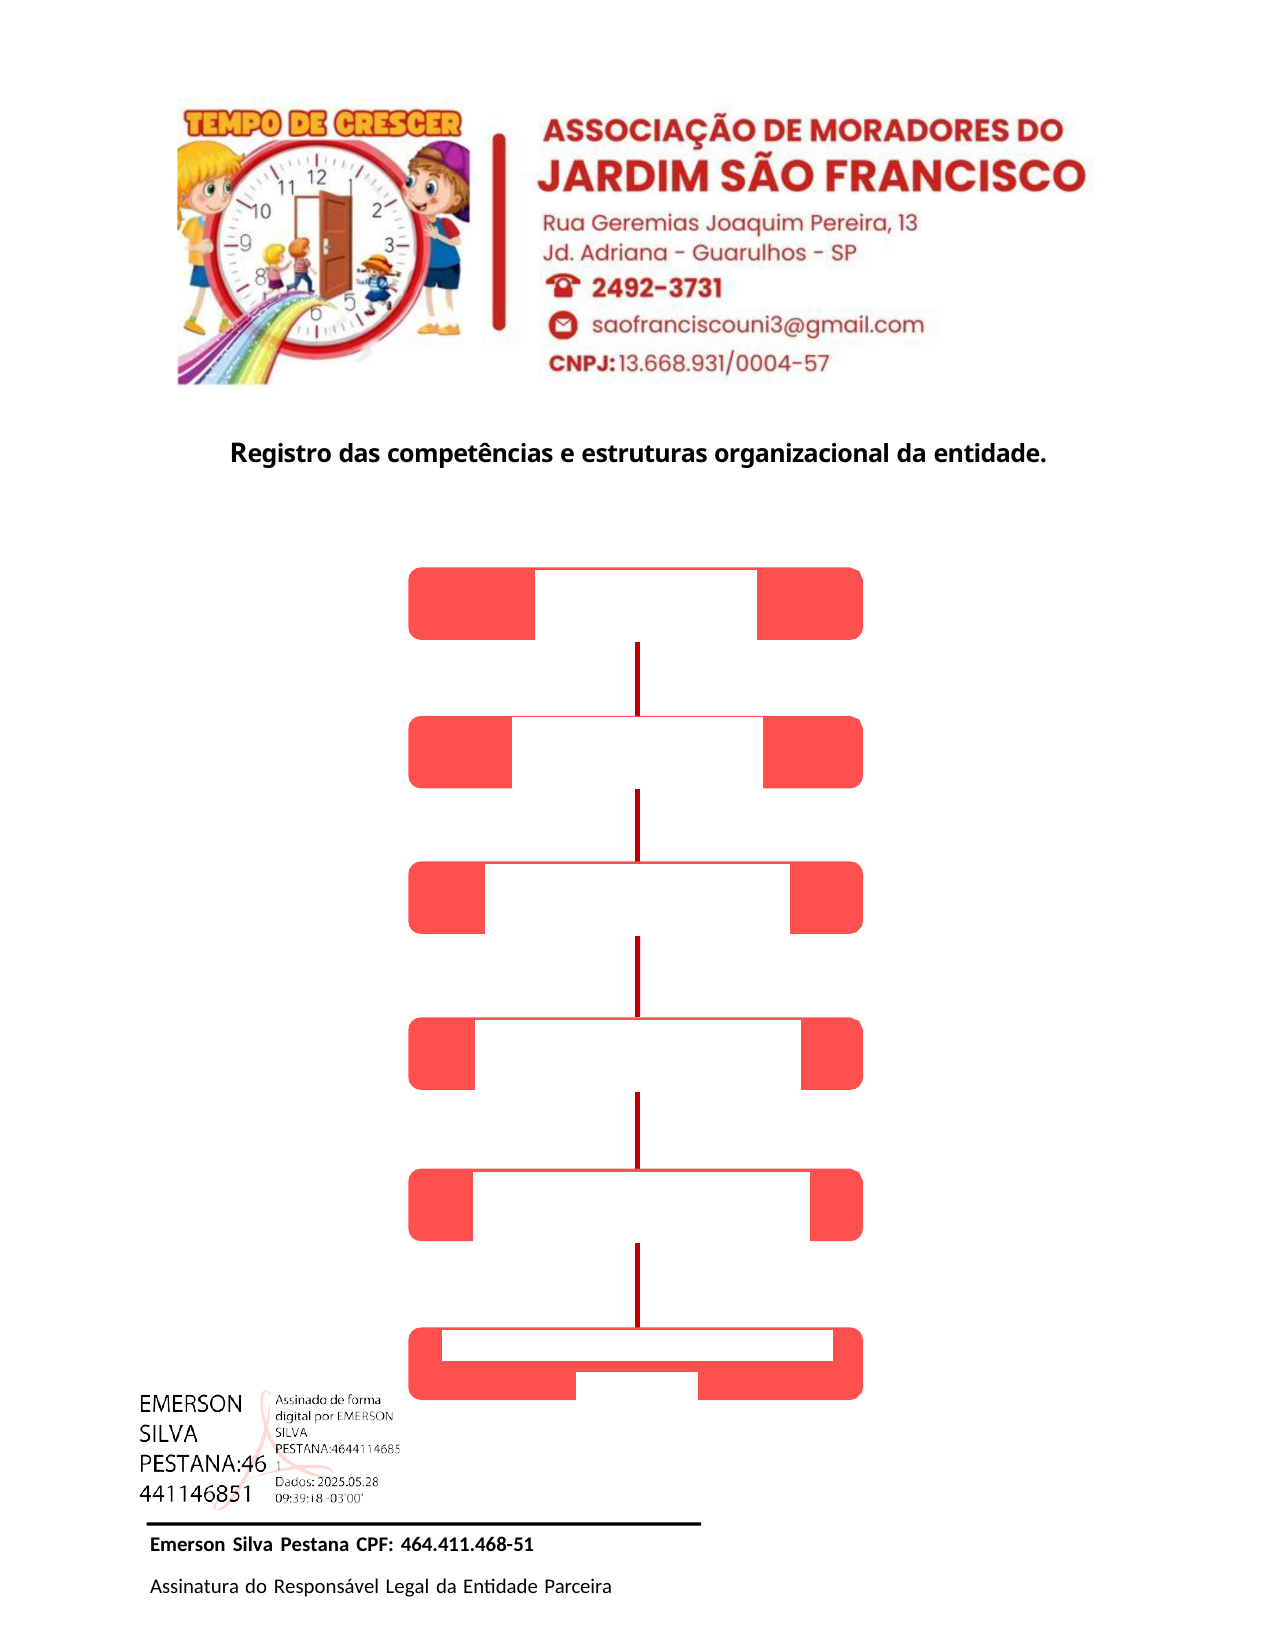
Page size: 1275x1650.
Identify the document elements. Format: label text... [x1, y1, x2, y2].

text Assinatura do Responsável Legal da Entidade Parceira [150, 1574, 621, 1598]
text Joelma Souza dos Santos [512, 764, 762, 789]
text Guilherme Silva Arantes Fontoura [477, 1067, 800, 1092]
text Emerson Silva Pestana CPF: 464.411.468-51 [150, 1532, 540, 1556]
text Carolina Gomes Moreno Garcia [486, 911, 789, 936]
text Guilherme Policarpio Rodrigues [473, 1219, 809, 1243]
text VICE PRESIDENTE [512, 719, 763, 748]
text Emerson Silva Pestana [535, 617, 757, 642]
text PRESIDENTE CONSELHO FISCAL [473, 1174, 809, 1202]
text Registro das competências e estruturas organizacional da entidade. [229, 433, 1047, 469]
text TESOUREIRA [486, 866, 790, 895]
text SECRETÁRIO [477, 1022, 801, 1051]
text PRESIDENTE [535, 572, 757, 601]
text VICE PRESIDENTE CONSELHO FISCAL [444, 1333, 833, 1361]
text Elias Pereira [578, 1374, 698, 1402]
